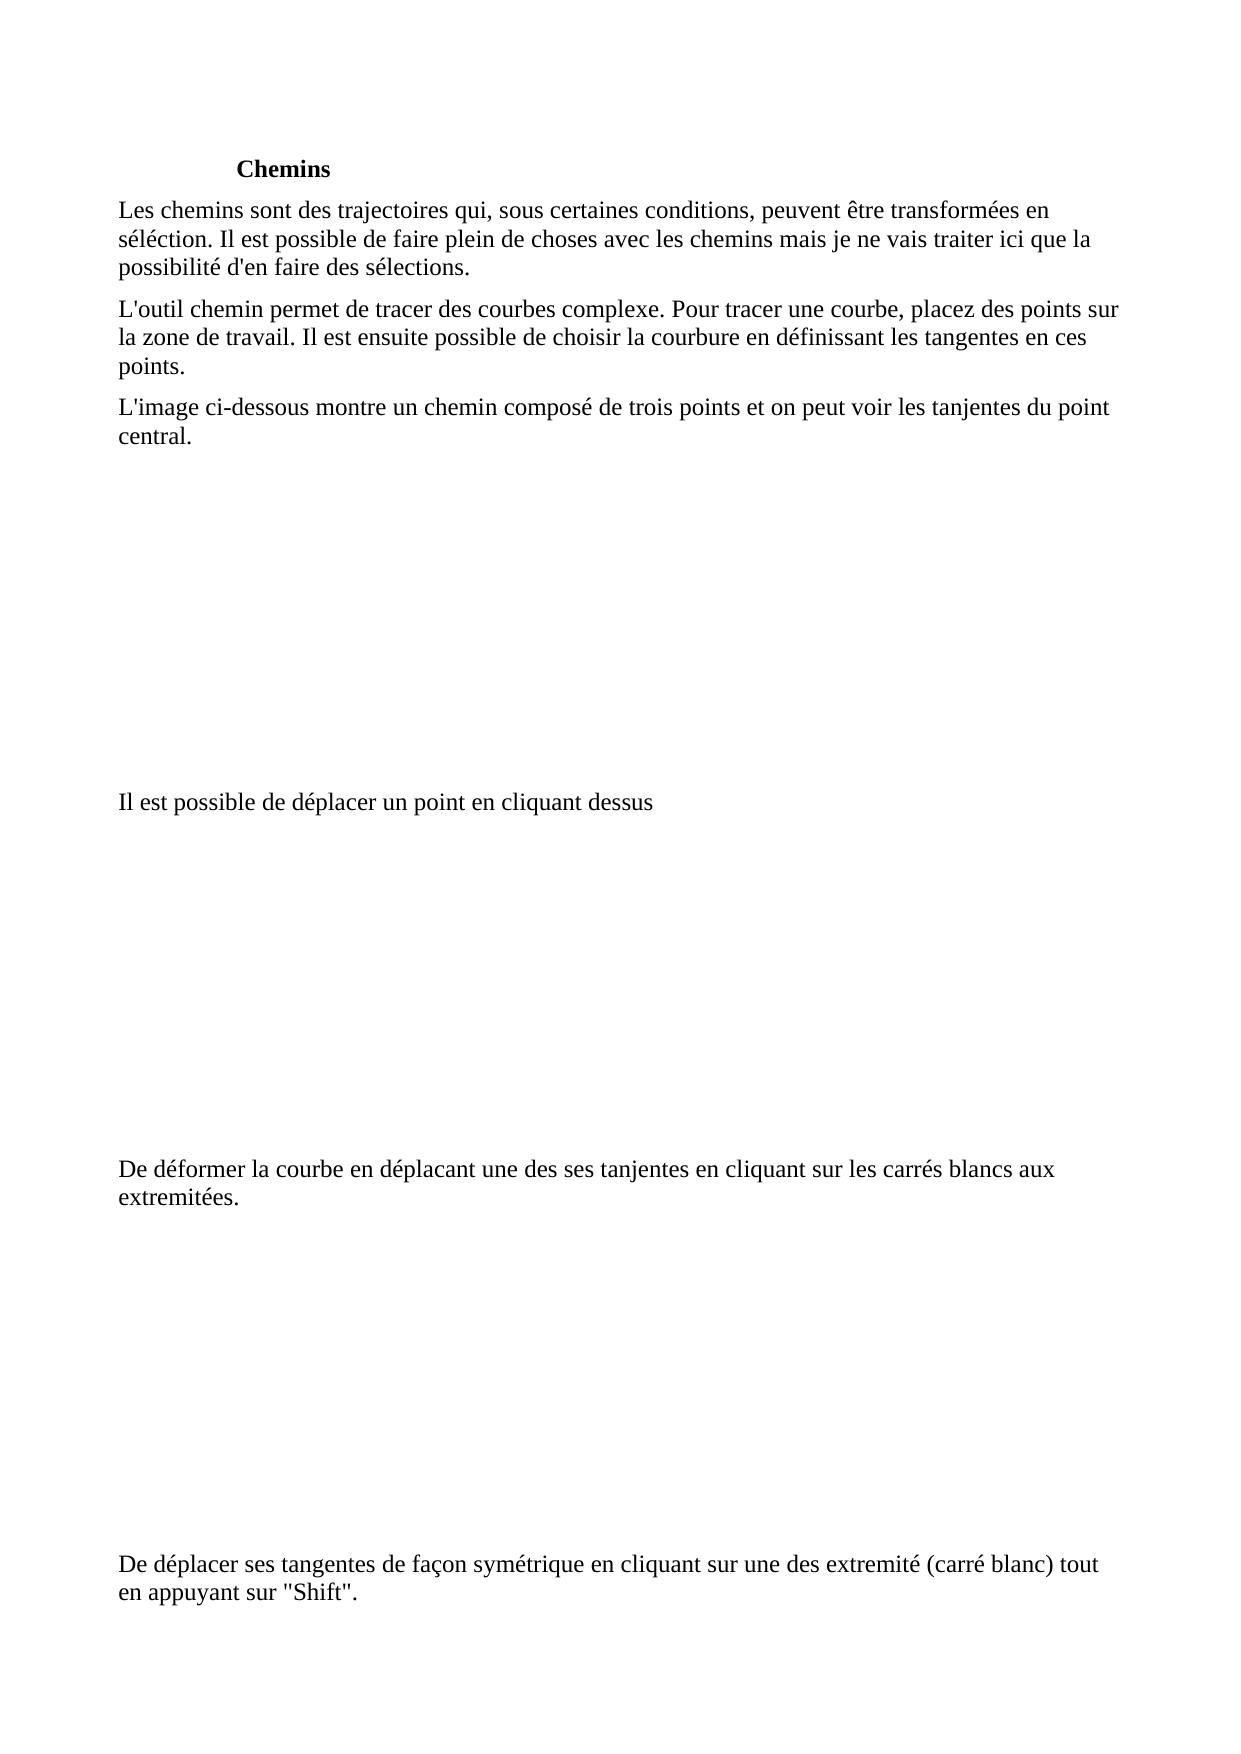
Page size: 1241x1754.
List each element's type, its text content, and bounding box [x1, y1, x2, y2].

text L'outil chemin permet de tracer des courbes complexe. Pour tracer une courbe, placez des points sur la zone de travail. Il est ensuite possible de choisir la courbure en définissant les tangentes en ces points. [118, 294, 1122, 380]
text L'image ci-dessous montre un chemin composé de trois points et on peut voir les tanjentes du point central. [118, 392, 1122, 450]
text Chemins [118, 118, 1122, 182]
text De déplacer ses tangentes de façon symétrique en cliquant sur une des extremité (carré blanc) tout en appuyant sur "Shift". [118, 1549, 1122, 1606]
text De déformer la courbe en déplacant une des ses tanjentes en cliquant sur les carrés blancs aux extremitées. [118, 1154, 1122, 1211]
text Il est possible de déplacer un point en cliquant dessus [118, 787, 1122, 816]
text Les chemins sont des trajectoires qui, sous certaines conditions, peuvent être transformées en séléction. Il est possible de faire plein de choses avec les chemins mais je ne vais traiter ici que la possibilité d'en faire des sélections. [118, 195, 1122, 281]
